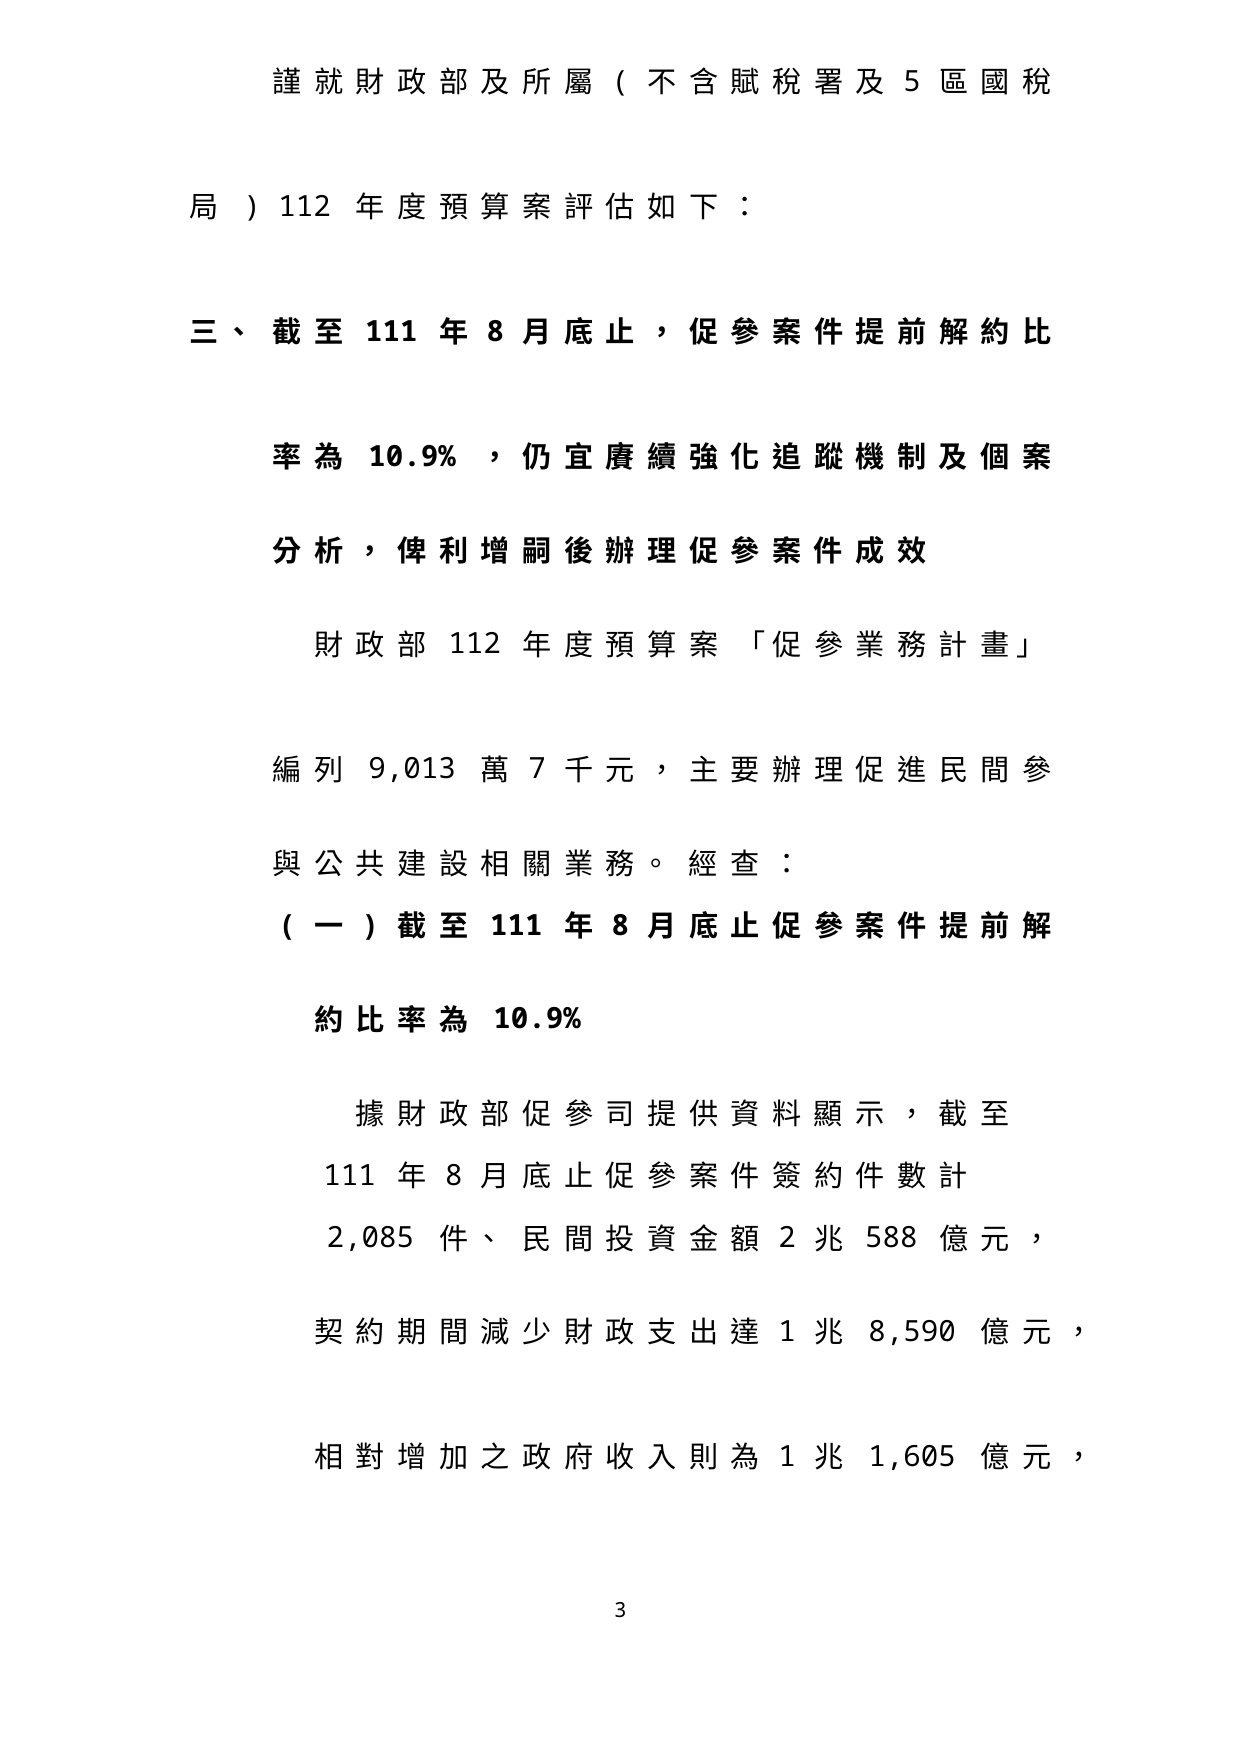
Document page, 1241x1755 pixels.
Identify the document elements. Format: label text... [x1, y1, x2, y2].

text 三、截至111年8月底止，促參案件提前解約比率為10.9%，仍宜賡續強化追蹤機制及個案分析，俾利增嗣後辦理促參案件成效 [183, 257, 1058, 570]
text 據財政部促參司提供資料顯示，截至111年8月底止促參案件簽約件數計2,085件、民間投資金額2兆588億元，契約期間減少財政支出達1兆8,590億元，相對增加之政府收入則為1兆1,605億元，創造就業機會更高達38萬餘個；惟於此期間提前終止契約件數亦高達227件，解約金額則達1,712.55億元(詳表1)，提前解約案件數占全體比率為10.9%。 [271, 1070, 1058, 1507]
text 財政部112年度預算案「促參業務計畫」編列9,013萬7千元，主要辦理促進民間參與公共建設相關業務。經查： [242, 570, 1058, 882]
text (一)截至111年8月底止促參案件提前解約比率為10.9% [242, 882, 1058, 1070]
text 謹就財政部及所屬(不含賦稅署及5區國稅局) 112年度預算案評估如下： [183, 7, 1058, 257]
